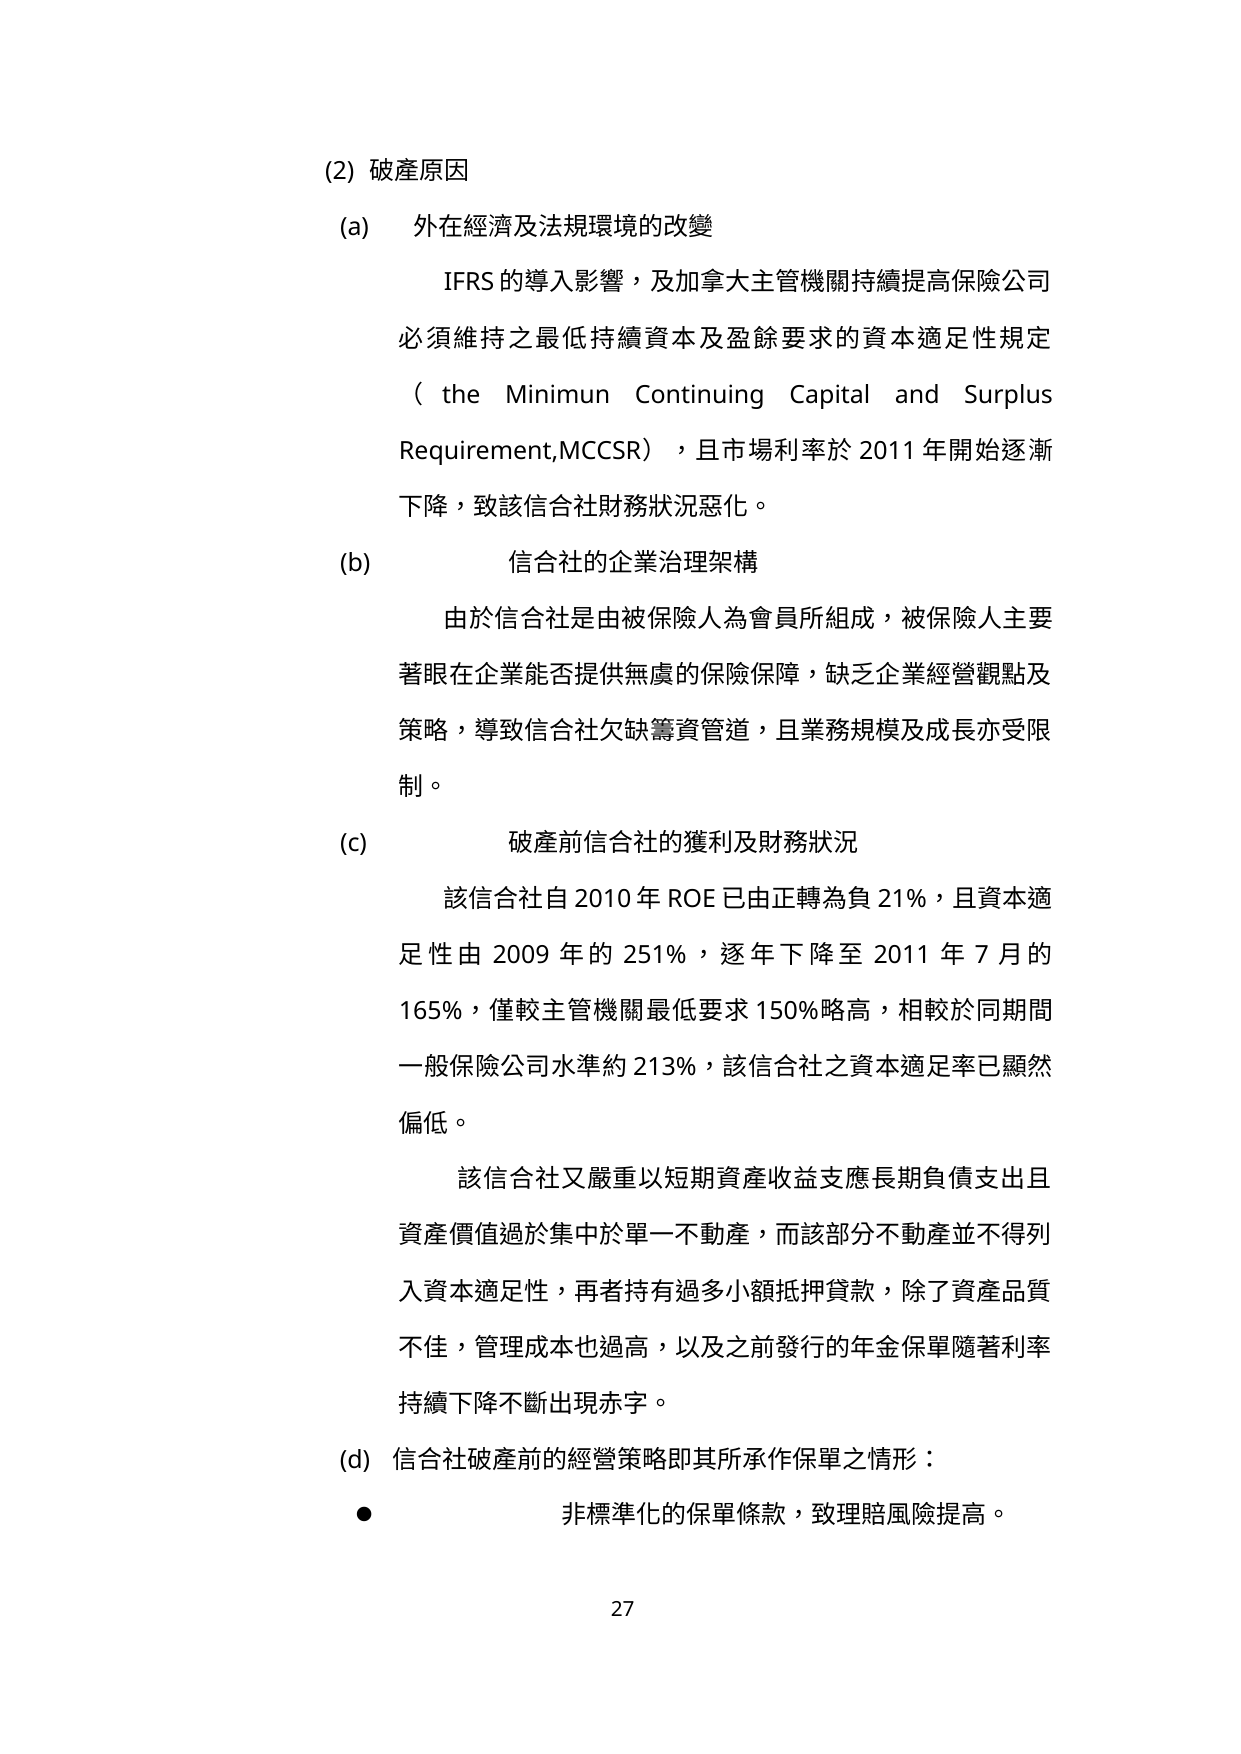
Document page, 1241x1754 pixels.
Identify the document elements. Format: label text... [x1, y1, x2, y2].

text 該信合社又嚴重以短期資產收益支應長期負債支出且資產價值過於集中於單一不動產，而該部分不動產並不得列入資本適足性，再者持有過多小額抵押貸款，除了資產品質不佳，管理成本也過高，以及之前發行的年金保單隨著利率持續下降不斷出現赤字。 [399, 1158, 1053, 1421]
list 破產原因 [325, 150, 1053, 187]
list 破產前信合社的獲利及財務狀況 [340, 822, 1053, 859]
list 信合社的企業治理架構 [340, 542, 1053, 579]
text 由於信合社是由被保險人為會員所組成，被保險人主要著眼在企業能否提供無虞的保險保障，缺乏企業經營觀點及策略，導致信合社欠缺籌資管道，且業務規模及成長亦受限制。 [399, 597, 1053, 804]
list 非標準化的保單條款，致理賠風險提高。 [354, 1494, 1053, 1532]
text IFRS的導入影響，及加拿大主管機關持續提高保險公司必須維持之最低持續資本及盈餘要求的資本適足性規定（the Minimun Continuing Capital and Surplus Requirement,MCCSR），且市場利率於2011年開始逐漸下降，致該信合社財務狀況惡化。 [399, 261, 1053, 524]
list 外在經濟及法規環境的改變 [340, 206, 1053, 243]
text 該信合社自2010年ROE已由正轉為負21%，且資本適足性由2009年的251%，逐年下降至2011年7月的165%，僅較主管機關最低要求150%略高，相較於同期間一般保險公司水準約213%，該信合社之資本適足率已顯然偏低。 [399, 877, 1053, 1140]
list 信合社破產前的經營策略即其所承作保單之情形： [192, 1439, 1053, 1476]
